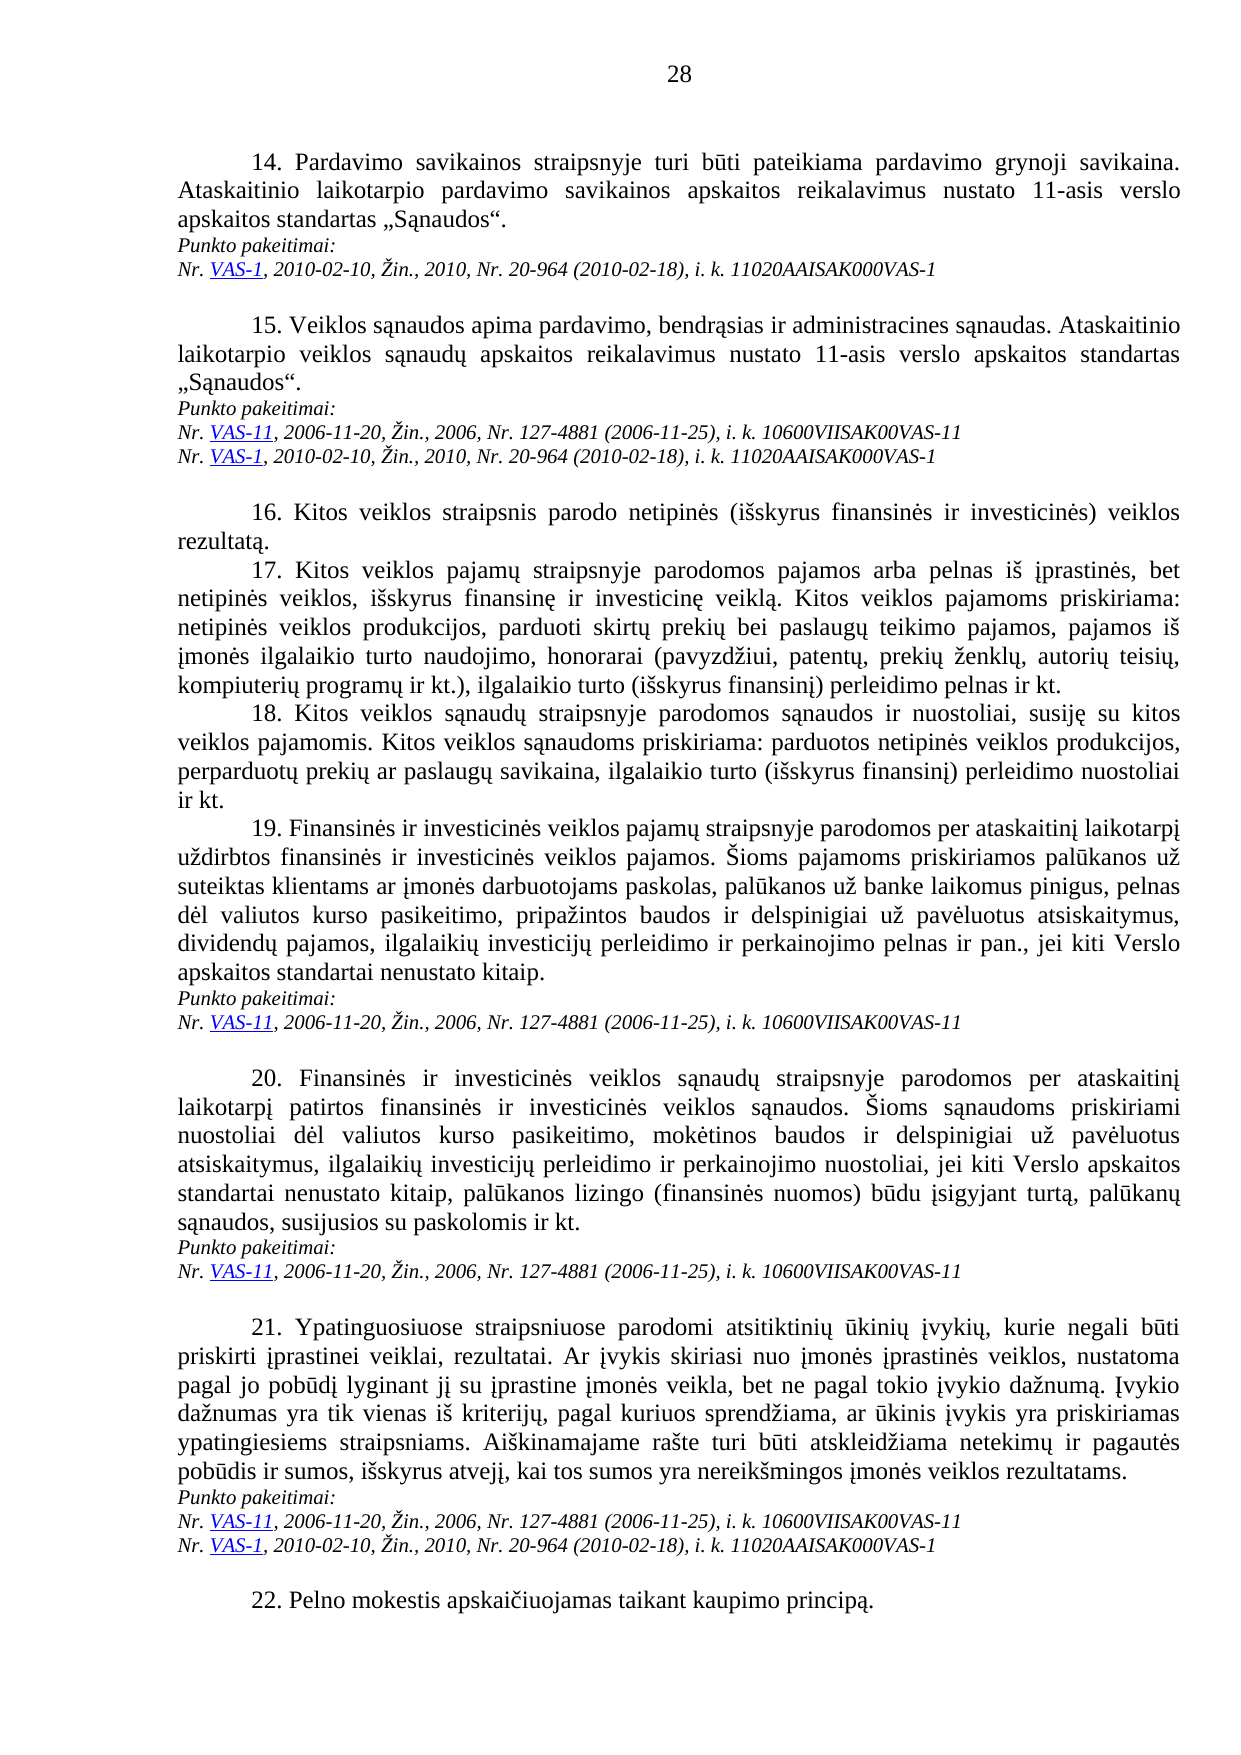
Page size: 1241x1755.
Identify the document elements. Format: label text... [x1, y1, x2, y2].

text 17. Kitos veiklos pajamų straipsnyje parodomos pajamos arba pelnas iš įprastinės, bet netipinės veiklos, išskyrus finansinę ir investicinę veiklą. Kitos veiklos pajamoms priskiriama: netipinės veiklos produkcijos, parduoti skirtų prekių bei paslaugų teikimo pajamos, pajamos iš įmonės ilgalaikio turto naudojimo, honorarai (pavyzdžiui, patentų, prekių ženklų, autorių teisių, kompiuterių programų ir kt.), ilgalaikio turto (išskyrus finansinį) perleidimo pelnas ir kt. [177, 555, 1181, 698]
text Punkto pakeitimai: [177, 1235, 1181, 1259]
text Punkto pakeitimai: [177, 233, 1181, 257]
text Punkto pakeitimai: [177, 1485, 1181, 1509]
text 19. Finansinės ir investicinės veiklos pajamų straipsnyje parodomos per ataskaitinį laikotarpį uždirbtos finansinės ir investicinės veiklos pajamos. Šioms pajamoms priskiriamos palūkanos už suteiktas klientams ar įmonės darbuotojams paskolas, palūkanos už banke laikomus pinigus, pelnas dėl valiutos kurso pasikeitimo, pripažintos baudos ir delspinigiai už pavėluotus atsiskaitymus, dividendų pajamos, ilgalaikių investicijų perleidimo ir perkainojimo pelnas ir pan., jei kiti Verslo apskaitos standartai nenustato kitaip. [177, 813, 1181, 986]
text Nr. VAS-1, 2010-02-10, Žin., 2010, Nr. 20-964 (2010-02-18), i. k. 11020AAISAK000VAS-1 [177, 444, 1181, 468]
text 15. Veiklos sąnaudos apima pardavimo, bendrąsias ir administracines sąnaudas. Ataskaitinio laikotarpio veiklos sąnaudų apskaitos reikalavimus nustato 11-asis verslo apskaitos standartas „Sąnaudos“. [177, 310, 1181, 396]
text Punkto pakeitimai: [177, 396, 1181, 420]
text 20. Finansinės ir investicinės veiklos sąnaudų straipsnyje parodomos per ataskaitinį laikotarpį patirtos finansinės ir investicinės veiklos sąnaudos. Šioms sąnaudoms priskiriami nuostoliai dėl valiutos kurso pasikeitimo, mokėtinos baudos ir delspinigiai už pavėluotus atsiskaitymus, ilgalaikių investicijų perleidimo ir perkainojimo nuostoliai, jei kiti Verslo apskaitos standartai nenustato kitaip, palūkanos lizingo (finansinės nuomos) būdu įsigyjant turtą, palūkanų sąnaudos, susijusios su paskolomis ir kt. [177, 1063, 1181, 1235]
text Nr. VAS-11, 2006-11-20, Žin., 2006, Nr. 127-4881 (2006-11-25), i. k. 10600VIISAK00VAS-11 [177, 1259, 1181, 1283]
text 22. Pelno mokestis apskaičiuojamas taikant kaupimo principą. [177, 1586, 1181, 1614]
text Nr. VAS-11, 2006-11-20, Žin., 2006, Nr. 127-4881 (2006-11-25), i. k. 10600VIISAK00VAS-11 [177, 1010, 1181, 1034]
text Nr. VAS-11, 2006-11-20, Žin., 2006, Nr. 127-4881 (2006-11-25), i. k. 10600VIISAK00VAS-11 [177, 1509, 1181, 1533]
text 14. Pardavimo savikainos straipsnyje turi būti pateikiama pardavimo grynoji savikaina. Ataskaitinio laikotarpio pardavimo savikainos apskaitos reikalavimus nustato 11-asis verslo apskaitos standartas „Sąnaudos“. [177, 147, 1181, 233]
text Punkto pakeitimai: [177, 986, 1181, 1010]
text Nr. VAS-1, 2010-02-10, Žin., 2010, Nr. 20-964 (2010-02-18), i. k. 11020AAISAK000VAS-1 [177, 257, 1181, 281]
text Nr. VAS-11, 2006-11-20, Žin., 2006, Nr. 127-4881 (2006-11-25), i. k. 10600VIISAK00VAS-11 [177, 420, 1181, 444]
text 21. Ypatinguosiuose straipsniuose parodomi atsitiktinių ūkinių įvykių, kurie negali būti priskirti įprastinei veiklai, rezultatai. Ar įvykis skiriasi nuo įmonės įprastinės veiklos, nustatoma pagal jo pobūdį lyginant jį su įprastine įmonės veikla, bet ne pagal tokio įvykio dažnumą. Įvykio dažnumas yra tik vienas iš kriterijų, pagal kuriuos sprendžiama, ar ūkinis įvykis yra priskiriamas ypatingiesiems straipsniams. Aiškinamajame rašte turi būti atskleidžiama netekimų ir pagautės pobūdis ir sumos, išskyrus atvejį, kai tos sumos yra nereikšmingos įmonės veiklos rezultatams. [177, 1312, 1181, 1485]
text Nr. VAS-1, 2010-02-10, Žin., 2010, Nr. 20-964 (2010-02-18), i. k. 11020AAISAK000VAS-1 [177, 1533, 1181, 1557]
text 18. Kitos veiklos sąnaudų straipsnyje parodomos sąnaudos ir nuostoliai, susiję su kitos veiklos pajamomis. Kitos veiklos sąnaudoms priskiriama: parduotos netipinės veiklos produkcijos, perparduotų prekių ar paslaugų savikaina, ilgalaikio turto (išskyrus finansinį) perleidimo nuostoliai ir kt. [177, 698, 1181, 813]
text 16. Kitos veiklos straipsnis parodo netipinės (išskyrus finansinės ir investicinės) veiklos rezultatą. [177, 497, 1181, 555]
